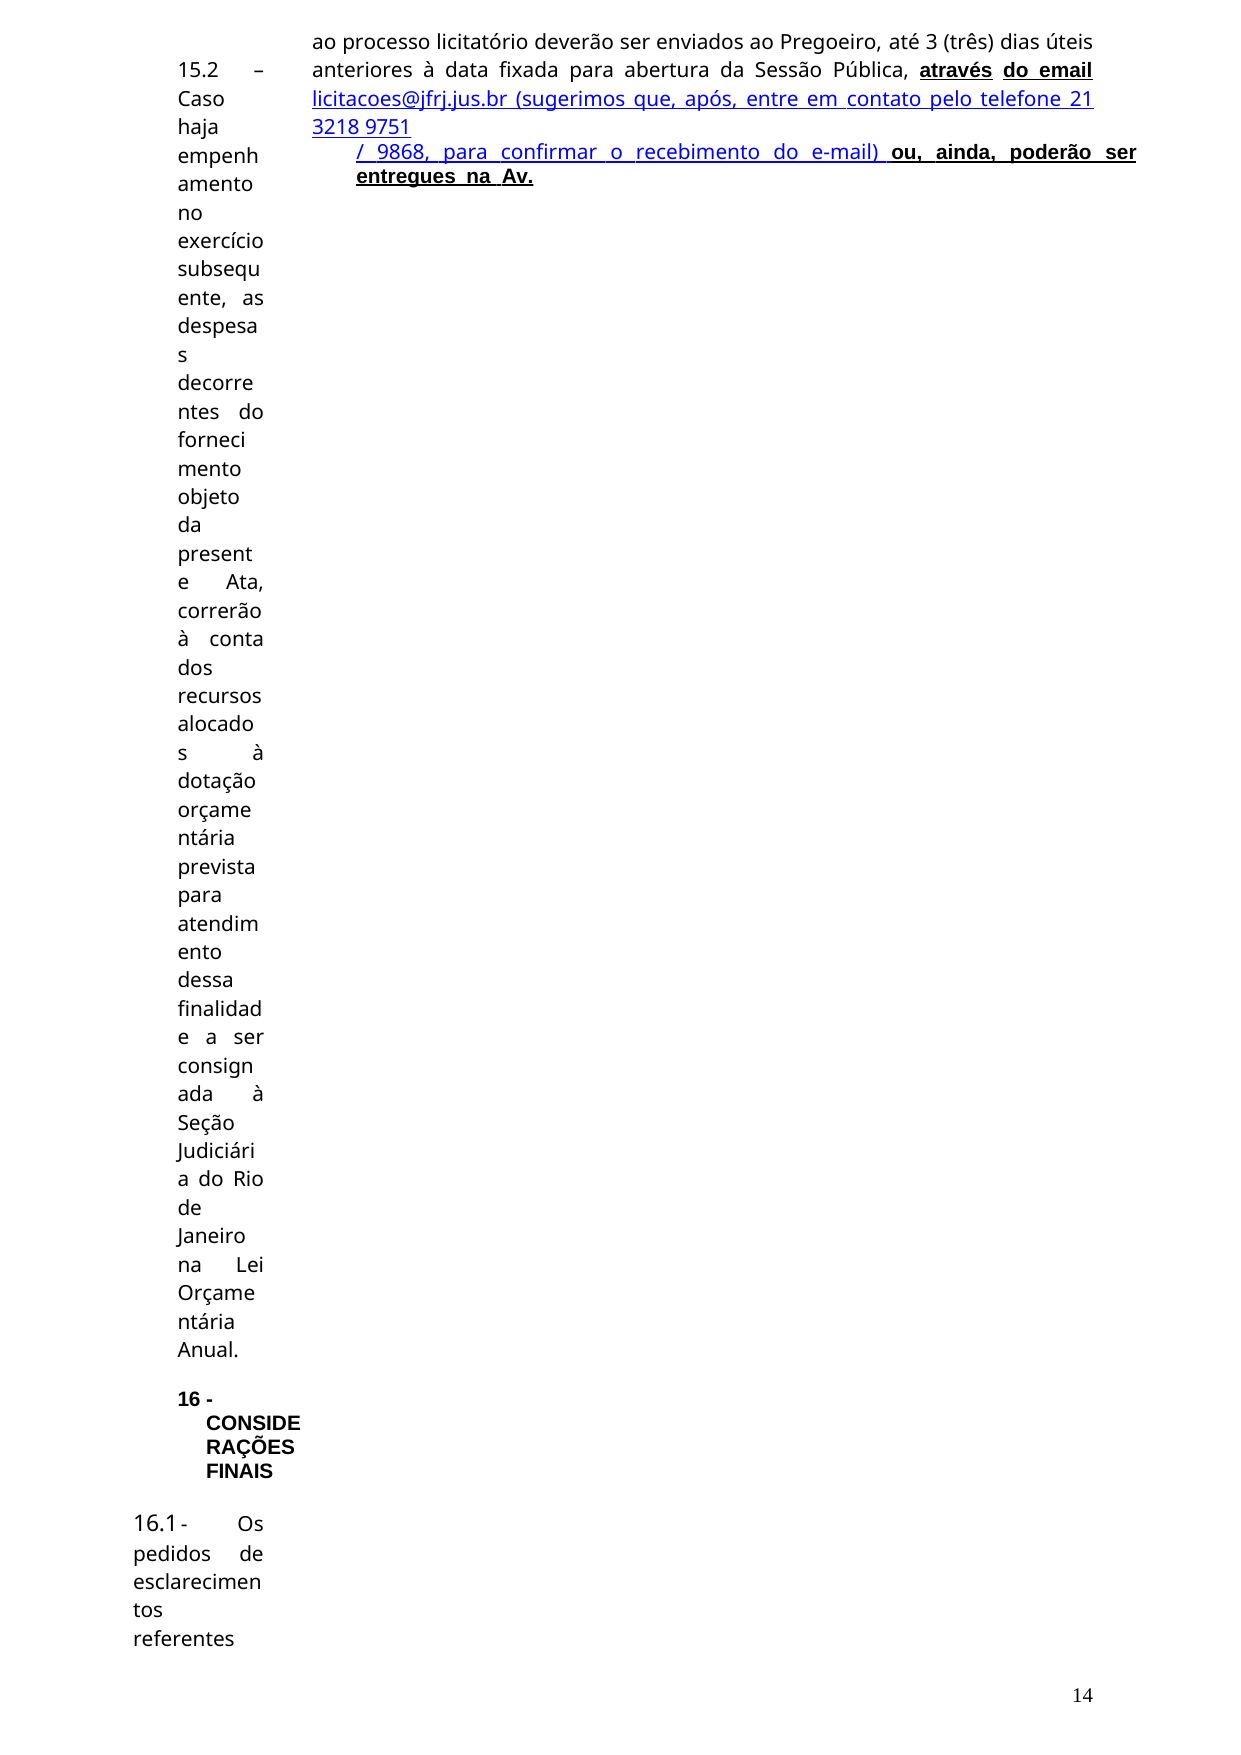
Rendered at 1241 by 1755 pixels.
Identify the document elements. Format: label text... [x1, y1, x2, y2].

list - Os pedidos de esclarecimentos referentes [133, 1507, 263, 1652]
list - CONSIDERAÇÕES FINAIS [177, 1387, 308, 1483]
text / 9868, para confirmar o recebimento do e-mail) ou, ainda, poderão ser entregues na Av. [356, 141, 1137, 188]
list 3218 9751 [312, 109, 1093, 141]
list ao processo licitatório deverão ser enviados ao Pregoeiro, até 3 (três) dias úteis anteriores à data fixada para abertura da Sessão Pública, através do email licitacoes@jfrj.jus.br (sugerimos que, após, entre em contato pelo telefone 21 [312, 27, 1093, 108]
text 15.2 – Caso haja empenhamento no exercício subsequente, as despesas decorrentes do fornecimento objeto da presente Ata, correrão à conta dos recursos alocados à dotação orçamentária prevista para atendimento dessa finalidade a ser consignada à Seção Judiciária do Rio de Janeiro na Lei Orçamentária Anual. [177, 56, 264, 1364]
